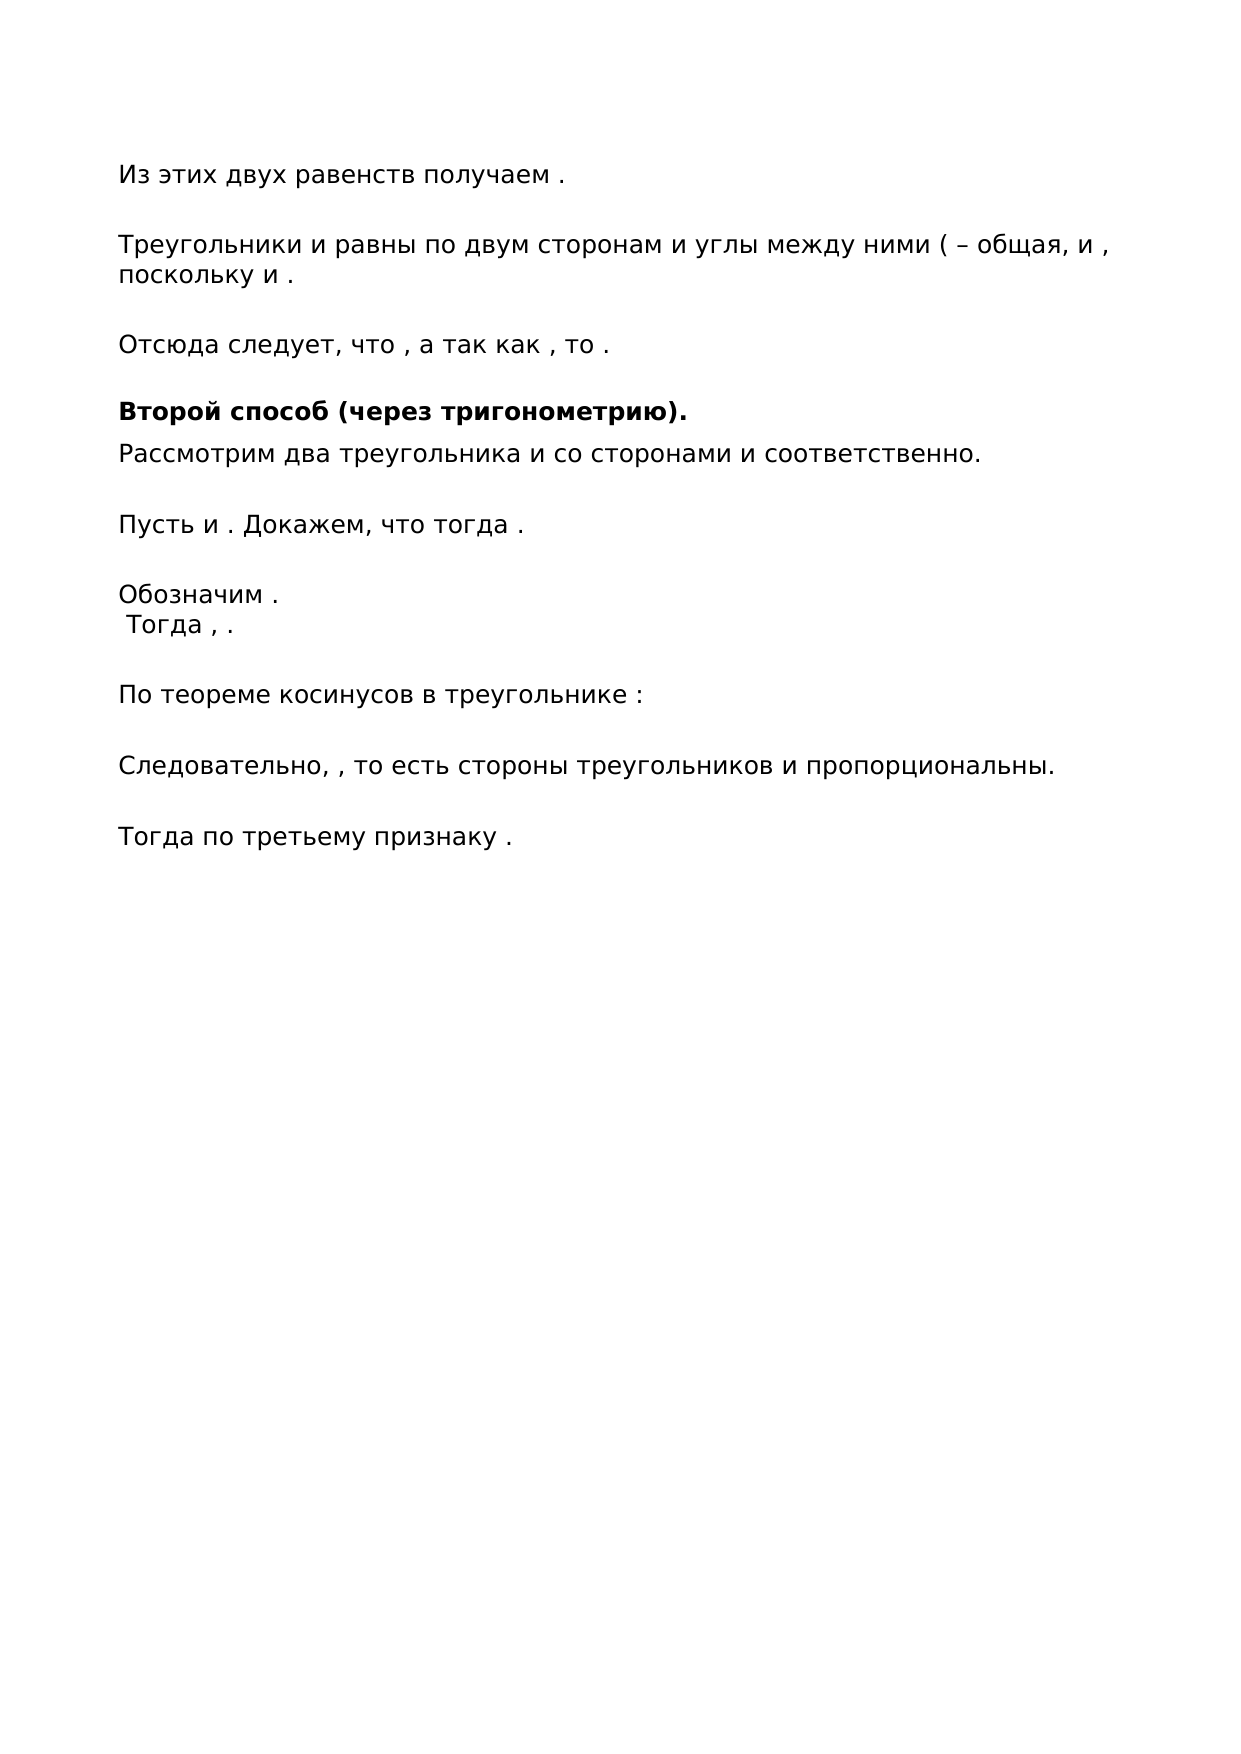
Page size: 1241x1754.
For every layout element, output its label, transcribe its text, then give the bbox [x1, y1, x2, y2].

text По теореме косинусов в треугольнике : [118, 681, 1122, 739]
subtitle Второй способ (через тригонометрию). [118, 397, 1122, 426]
text Рассмотрим два треугольника и со сторонами и соответственно. [118, 439, 1122, 497]
text Треугольники и равны по двум сторонам и углы между ними ( – общая, и , поскольку и . [118, 231, 1122, 318]
text [118, 118, 1122, 147]
text Тогда по третьему признаку . [118, 822, 1122, 851]
text Из этих двух равенств получаем . [118, 160, 1122, 218]
text Следовательно, , то есть стороны треугольников и пропорциональны. [118, 751, 1122, 810]
text Пусть и . Докажем, что тогда . [118, 510, 1122, 568]
text Обозначим . Тогда , . [118, 581, 1122, 668]
text Отсюда следует, что , а так как , то . [118, 331, 1122, 360]
